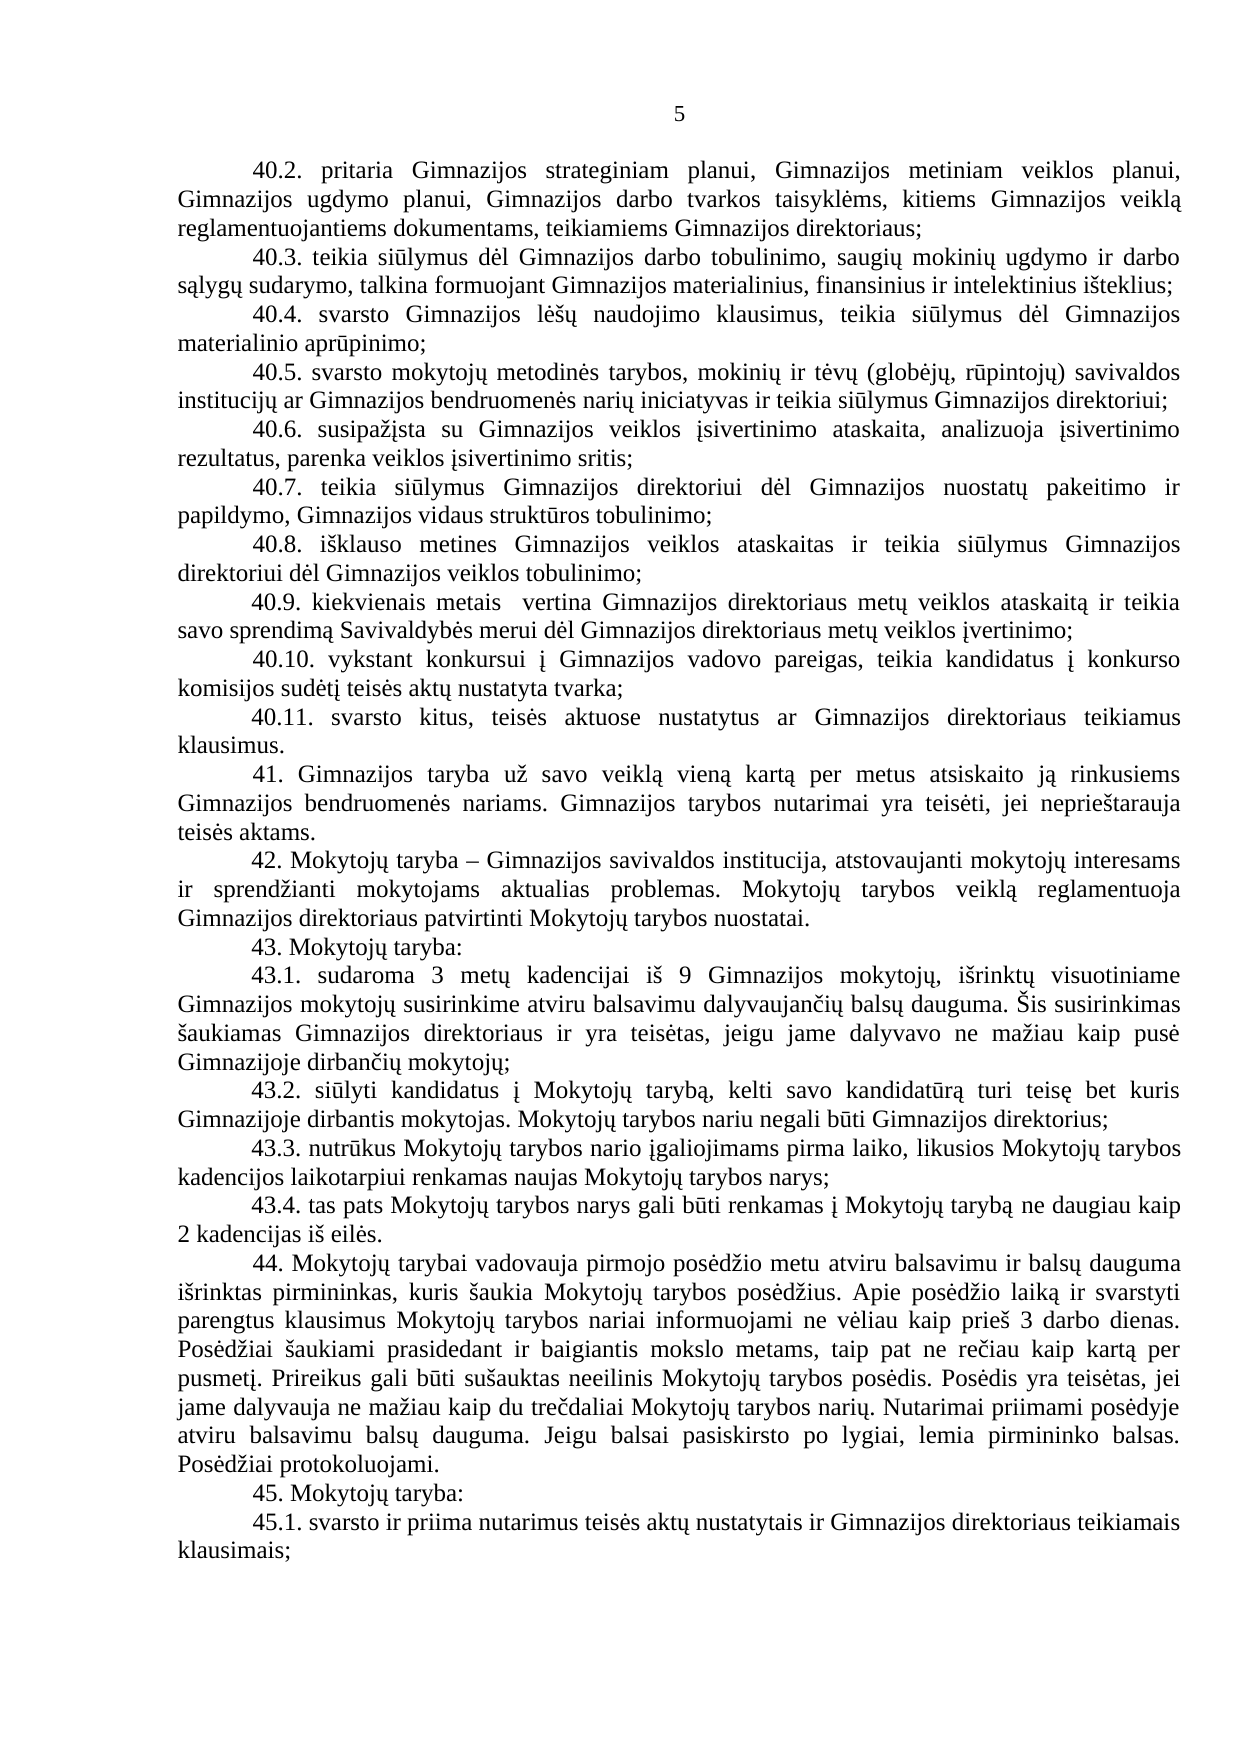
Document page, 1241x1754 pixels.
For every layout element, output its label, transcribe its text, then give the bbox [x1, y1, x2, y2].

text 40.5. svarsto mokytojų metodinės tarybos, mokinių ir tėvų (globėjų, rūpintojų) savivaldos institucijų ar Gimnazijos bendruomenės narių iniciatyvas ir teikia siūlymus Gimnazijos direktoriui; [177, 357, 1181, 414]
text 40.7. teikia siūlymus Gimnazijos direktoriui dėl Gimnazijos nuostatų pakeitimo ir papildymo, Gimnazijos vidaus struktūros tobulinimo; [177, 472, 1181, 529]
text 44. Mokytojų tarybai vadovauja pirmojo posėdžio metu atviru balsavimu ir balsų dauguma išrinktas pirmininkas, kuris šaukia Mokytojų tarybos posėdžius. Apie posėdžio laiką ir svarstyti parengtus klausimus Mokytojų tarybos nariai informuojami ne vėliau kaip prieš 3 darbo dienas. Posėdžiai šaukiami prasidedant ir baigiantis mokslo metams, taip pat ne rečiau kaip kartą per pusmetį. Prireikus gali būti sušauktas neeilinis Mokytojų tarybos posėdis. Posėdis yra teisėtas, jei jame dalyvauja ne mažiau kaip du trečdaliai Mokytojų tarybos narių. Nutarimai priimami posėdyje atviru balsavimu balsų dauguma. Jeigu balsai pasiskirsto po lygiai, lemia pirmininko balsas. Posėdžiai protokoluojami. [177, 1248, 1181, 1478]
text 42. Mokytojų taryba – Gimnazijos savivaldos institucija, atstovaujanti mokytojų interesams ir sprendžianti mokytojams aktualias problemas. Mokytojų tarybos veiklą reglamentuoja Gimnazijos direktoriaus patvirtinti Mokytojų tarybos nuostatai. [177, 846, 1181, 932]
text 40.10. vykstant konkursui į Gimnazijos vadovo pareigas, teikia kandidatus į konkurso komisijos sudėtį teisės aktų nustatyta tvarka; [177, 644, 1181, 702]
text 40.3. teikia siūlymus dėl Gimnazijos darbo tobulinimo, saugių mokinių ugdymo ir darbo sąlygų sudarymo, talkina formuojant Gimnazijos materialinius, finansinius ir intelektinius išteklius; [177, 242, 1181, 299]
text 45. Mokytojų taryba: [177, 1478, 1181, 1507]
text 40.9. kiekvienais metais vertina Gimnazijos direktoriaus metų veiklos ataskaitą ir teikia savo sprendimą Savivaldybės merui dėl Gimnazijos direktoriaus metų veiklos įvertinimo; [177, 587, 1181, 644]
text 43.4. tas pats Mokytojų tarybos narys gali būti renkamas į Mokytojų tarybą ne daugiau kaip 2 kadencijas iš eilės. [177, 1191, 1181, 1248]
text 43.2. siūlyti kandidatus į Mokytojų tarybą, kelti savo kandidatūrą turi teisę bet kuris Gimnazijoje dirbantis mokytojas. Mokytojų tarybos nariu negali būti Gimnazijos direktorius; [177, 1076, 1181, 1133]
text 40.8. išklauso metines Gimnazijos veiklos ataskaitas ir teikia siūlymus Gimnazijos direktoriui dėl Gimnazijos veiklos tobulinimo; [177, 529, 1181, 587]
text 43.1. sudaroma 3 metų kadencijai iš 9 Gimnazijos mokytojų, išrinktų visuotiniame Gimnazijos mokytojų susirinkime atviru balsavimu dalyvaujančių balsų dauguma. Šis susirinkimas šaukiamas Gimnazijos direktoriaus ir yra teisėtas, jeigu jame dalyvavo ne mažiau kaip pusė Gimnazijoje dirbančių mokytojų; [177, 961, 1181, 1076]
text 45.1. svarsto ir priima nutarimus teisės aktų nustatytais ir Gimnazijos direktoriaus teikiamais klausimais; [177, 1507, 1181, 1564]
text 43. Mokytojų taryba: [177, 932, 1181, 961]
text 41. Gimnazijos taryba už savo veiklą vieną kartą per metus atsiskaito ją rinkusiems Gimnazijos bendruomenės nariams. Gimnazijos tarybos nutarimai yra teisėti, jei neprieštarauja teisės aktams. [177, 759, 1181, 846]
text 40.4. svarsto Gimnazijos lėšų naudojimo klausimus, teikia siūlymus dėl Gimnazijos materialinio aprūpinimo; [177, 299, 1181, 357]
text 40.6. susipažįsta su Gimnazijos veiklos įsivertinimo ataskaita, analizuoja įsivertinimo rezultatus, parenka veiklos įsivertinimo sritis; [177, 414, 1181, 472]
text 40.2. pritaria Gimnazijos strateginiam planui, Gimnazijos metiniam veiklos planui, Gimnazijos ugdymo planui, Gimnazijos darbo tvarkos taisyklėms, kitiems Gimnazijos veiklą reglamentuojantiems dokumentams, teikiamiems Gimnazijos direktoriaus; [177, 156, 1181, 242]
text 43.3. nutrūkus Mokytojų tarybos nario įgaliojimams pirma laiko, likusios Mokytojų tarybos kadencijos laikotarpiui renkamas naujas Mokytojų tarybos narys; [177, 1133, 1181, 1191]
text 40.11. svarsto kitus, teisės aktuose nustatytus ar Gimnazijos direktoriaus teikiamus klausimus. [177, 702, 1181, 759]
